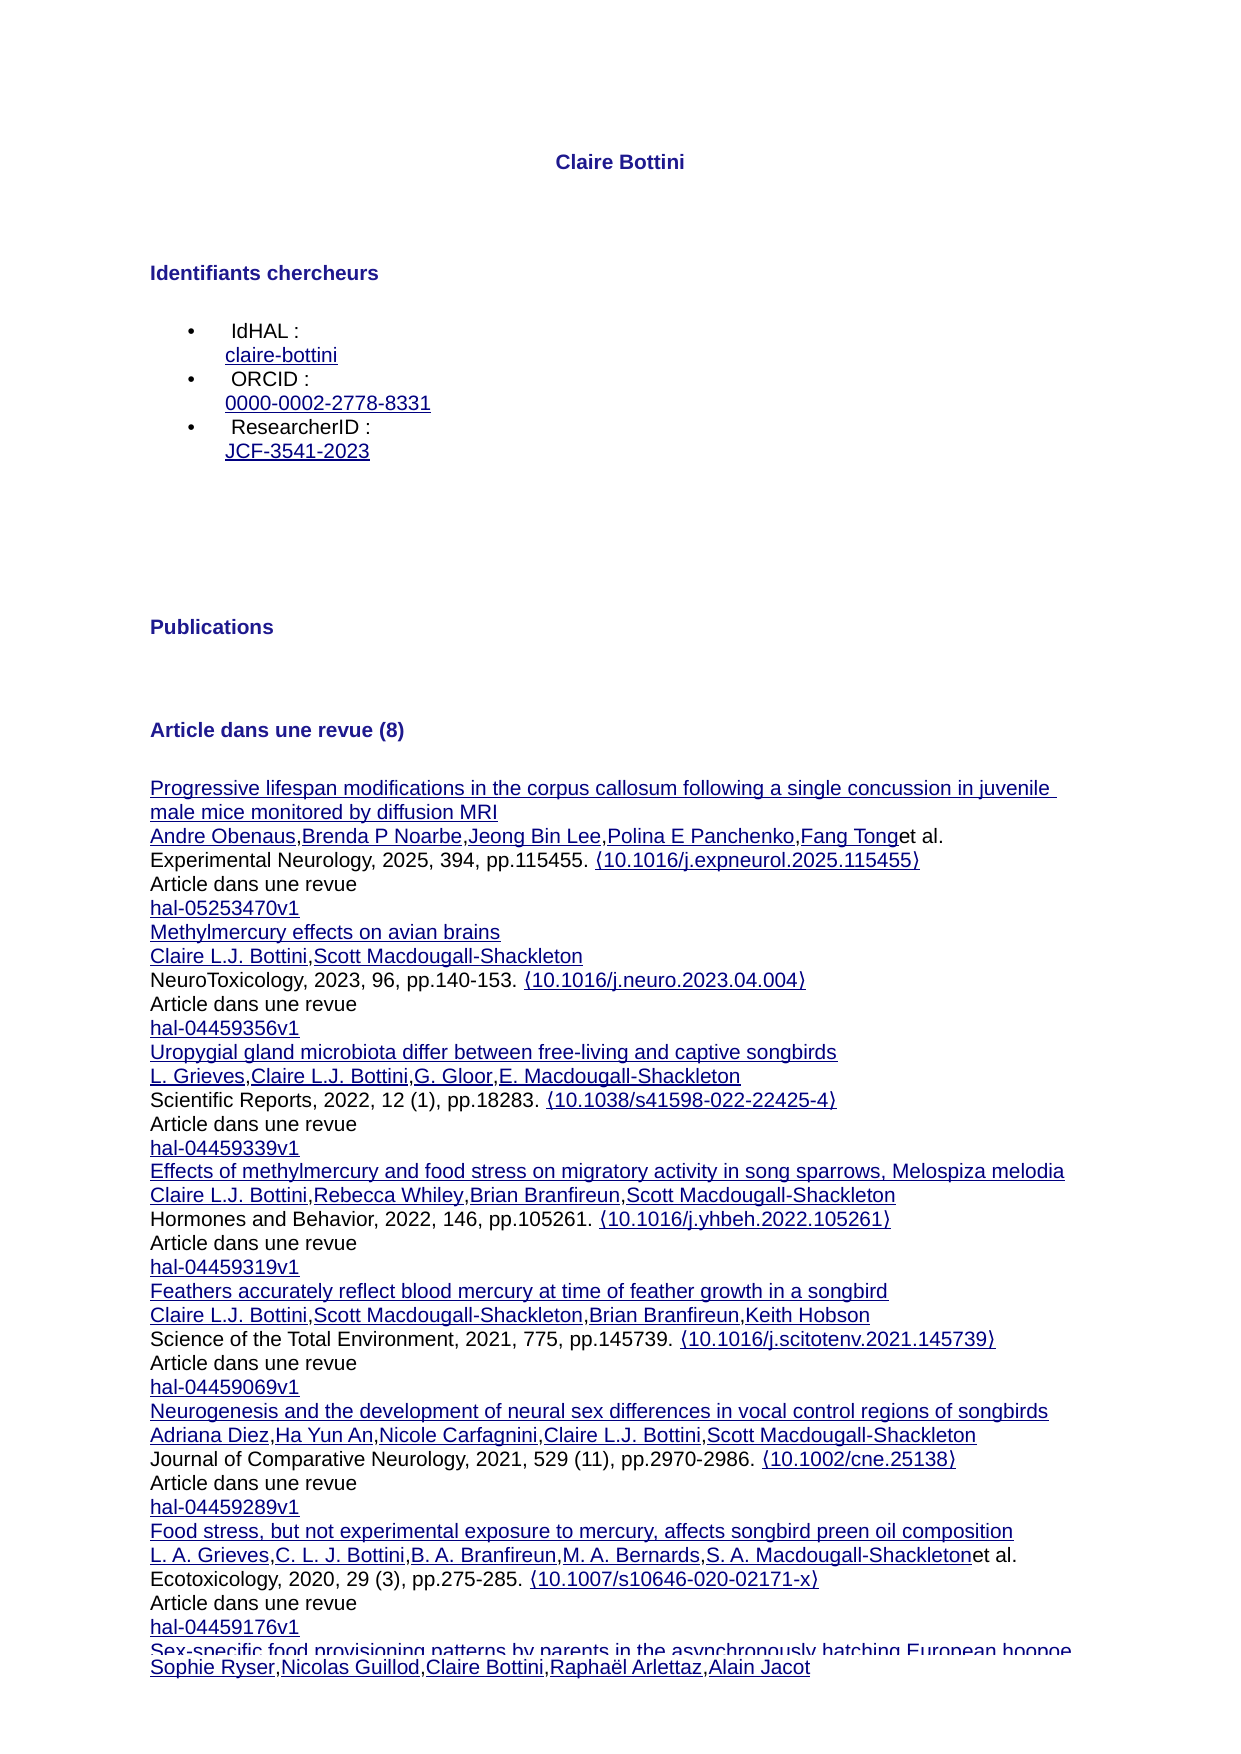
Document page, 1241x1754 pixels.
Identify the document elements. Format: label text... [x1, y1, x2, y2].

list JCF-3541-2023 [187, 438, 1090, 462]
list IdHAL : [187, 319, 1090, 343]
list claire-bottini [187, 343, 1090, 367]
table_cell Effects of methylmercury and food stress on migratory activity in song sparrows, Melospiza melodia Claire L.J. Bottini,Rebecca Whiley,Brian Branfireun,Scott Macdougall-Shackleton Hormones and Behavior, 2022, 146, pp.105261. ⟨10.1016/j.yhbeh.2022.105261⟩ Article dans une revue hal-04459319v1 [150, 1159, 1090, 1279]
table_cell Methylmercury effects on avian brains Claire L.J. Bottini,Scott Macdougall-Shackleton NeuroToxicology, 2023, 96, pp.140-153. ⟨10.1016/j.neuro.2023.04.004⟩ Article dans une revue hal-04459356v1 [150, 920, 1090, 1039]
subtitle Identifiants chercheurs [150, 260, 1090, 284]
subtitle Article dans une revue (8) [150, 718, 1090, 742]
table_cell Neurogenesis and the development of neural sex differences in vocal control regions of songbirds Adriana Diez,Ha Yun An,Nicole Carfagnini,Claire L.J. Bottini,Scott Macdougall-Shackleton Journal of Comparative Neurology, 2021, 529 (11), pp.2970-2986. ⟨10.1002/cne.25138⟩ Article dans une revue hal-04459289v1 [150, 1399, 1090, 1519]
table_cell Sex-specific food provisioning patterns by parents in the asynchronously hatching European hoopoe Sophie Ryser,Nicolas Guillod,Claire Bottini,Raphaël Arlettaz,Alain Jacot [150, 1639, 1090, 1679]
list ResearcherID : [187, 414, 1090, 438]
list ORCID : [187, 367, 1090, 391]
subtitle Publications [150, 614, 1090, 638]
table_header Progressive lifespan modifications in the corpus callosum following a single concussion in juvenile male mice monitored by diffusion MRI Andre Obenaus,Brenda P Noarbe,Jeong Bin Lee,Polina E Panchenko,Fang Tonget al. Experimental Neurology, 2025, 394, pp.115455. ⟨10.1016/j.expneurol.2025.115455⟩ Article dans une revue hal-05253470v1 [150, 776, 1090, 920]
subtitle Claire Bottini [150, 150, 1090, 174]
list 0000-0002-2778-8331 [187, 391, 1090, 414]
table_cell Uropygial gland microbiota differ between free-living and captive songbirds L. Grieves,Claire L.J. Bottini,G. Gloor,E. Macdougall-Shackleton Scientific Reports, 2022, 12 (1), pp.18283. ⟨10.1038/s41598-022-22425-4⟩ Article dans une revue hal-04459339v1 [150, 1040, 1090, 1159]
table_cell Feathers accurately reflect blood mercury at time of feather growth in a songbird Claire L.J. Bottini,Scott Macdougall-Shackleton,Brian Branfireun,Keith Hobson Science of the Total Environment, 2021, 775, pp.145739. ⟨10.1016/j.scitotenv.2021.145739⟩ Article dans une revue hal-04459069v1 [150, 1279, 1090, 1399]
table_cell Food stress, but not experimental exposure to mercury, affects songbird preen oil composition L. A. Grieves,C. L. J. Bottini,B. A. Branfireun,M. A. Bernards,S. A. Macdougall-Shackletonet al. Ecotoxicology, 2020, 29 (3), pp.275-285. ⟨10.1007/s10646-020-02171-x⟩ Article dans une revue hal-04459176v1 [150, 1519, 1090, 1638]
